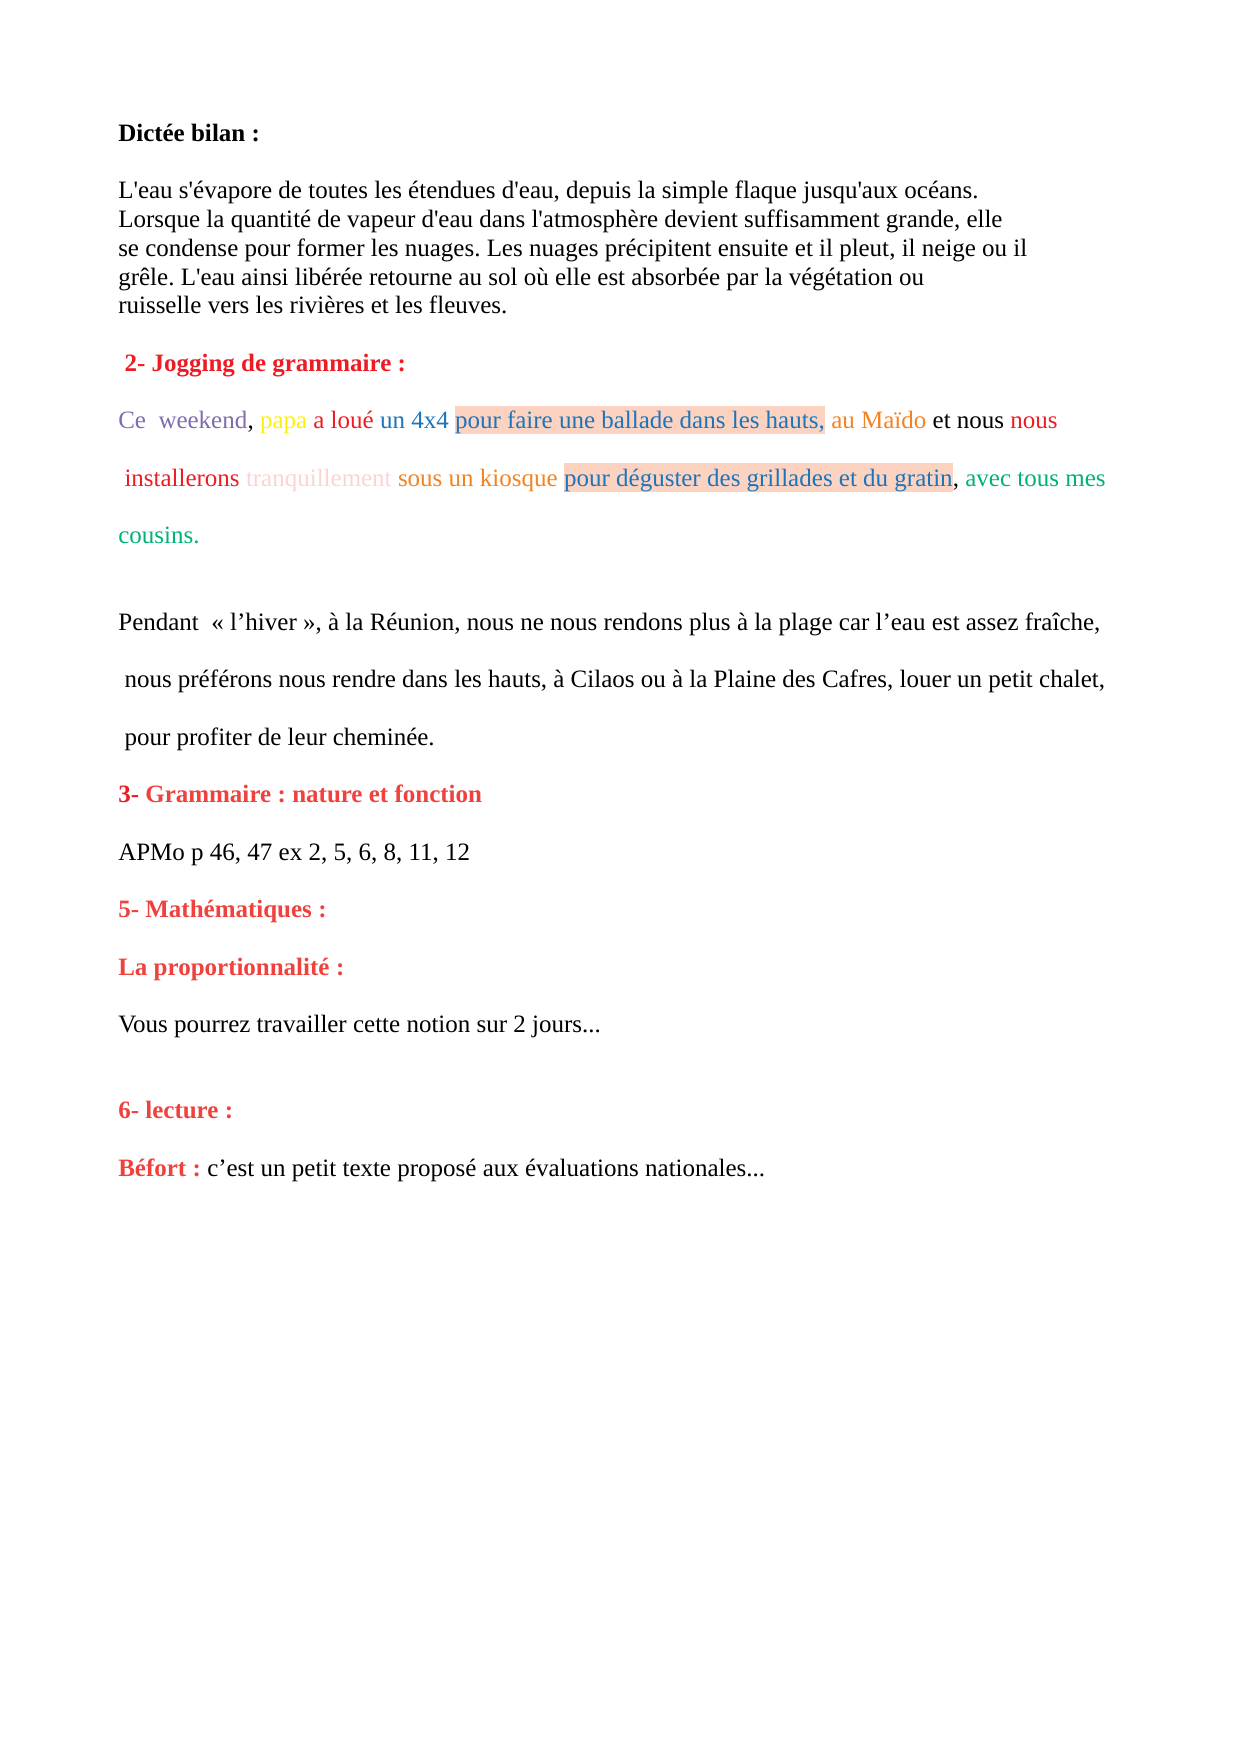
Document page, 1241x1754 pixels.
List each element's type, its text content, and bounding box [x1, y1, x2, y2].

text se condense pour former les nuages. Les nuages précipitent ensuite et il pleut, il neige ou il [118, 233, 1122, 262]
text 6- lecture : [118, 1096, 1122, 1124]
text 2- Jogging de grammaire : [118, 348, 1122, 377]
text L'eau s'évapore de toutes les étendues d'eau, depuis la simple flaque jusqu'aux océans. [118, 176, 1122, 204]
text 3- Grammaire : nature et fonction [118, 779, 1122, 808]
text Lorsque la quantité de vapeur d'eau dans l'atmosphère devient suffisamment grande, elle [118, 204, 1122, 233]
text nous préférons nous rendre dans les hauts, à Cilaos ou à la Plaine des Cafres, louer un petit chalet, [118, 664, 1122, 693]
text Dictée bilan : [118, 118, 1122, 147]
text pour profiter de leur cheminée. [118, 722, 1122, 751]
text Vous pourrez travailler cette notion sur 2 jours... [118, 1009, 1122, 1038]
text installerons tranquillement sous un kiosque pour déguster des grillades et du gratin, avec tous mes [118, 463, 1122, 492]
text grêle. L'eau ainsi libérée retourne au sol où elle est absorbée par la végétation ou [118, 262, 1122, 291]
text La proportionnalité : [118, 952, 1122, 981]
text APMo p 46, 47 ex 2, 5, 6, 8, 11, 12 [118, 837, 1122, 866]
text Béfort : c’est un petit texte proposé aux évaluations nationales... [118, 1153, 1122, 1182]
text ruisselle vers les rivières et les fleuves. [118, 291, 1122, 319]
text Ce weekend, papa a loué un 4x4 pour faire une ballade dans les hauts, au Maïdo et nous nous [118, 406, 1122, 434]
text cousins. [118, 521, 1122, 549]
text Pendant « l’hiver », à la Réunion, nous ne nous rendons plus à la plage car l’eau est assez fraîche, [118, 607, 1122, 636]
text 5- Mathématiques : [118, 894, 1122, 923]
